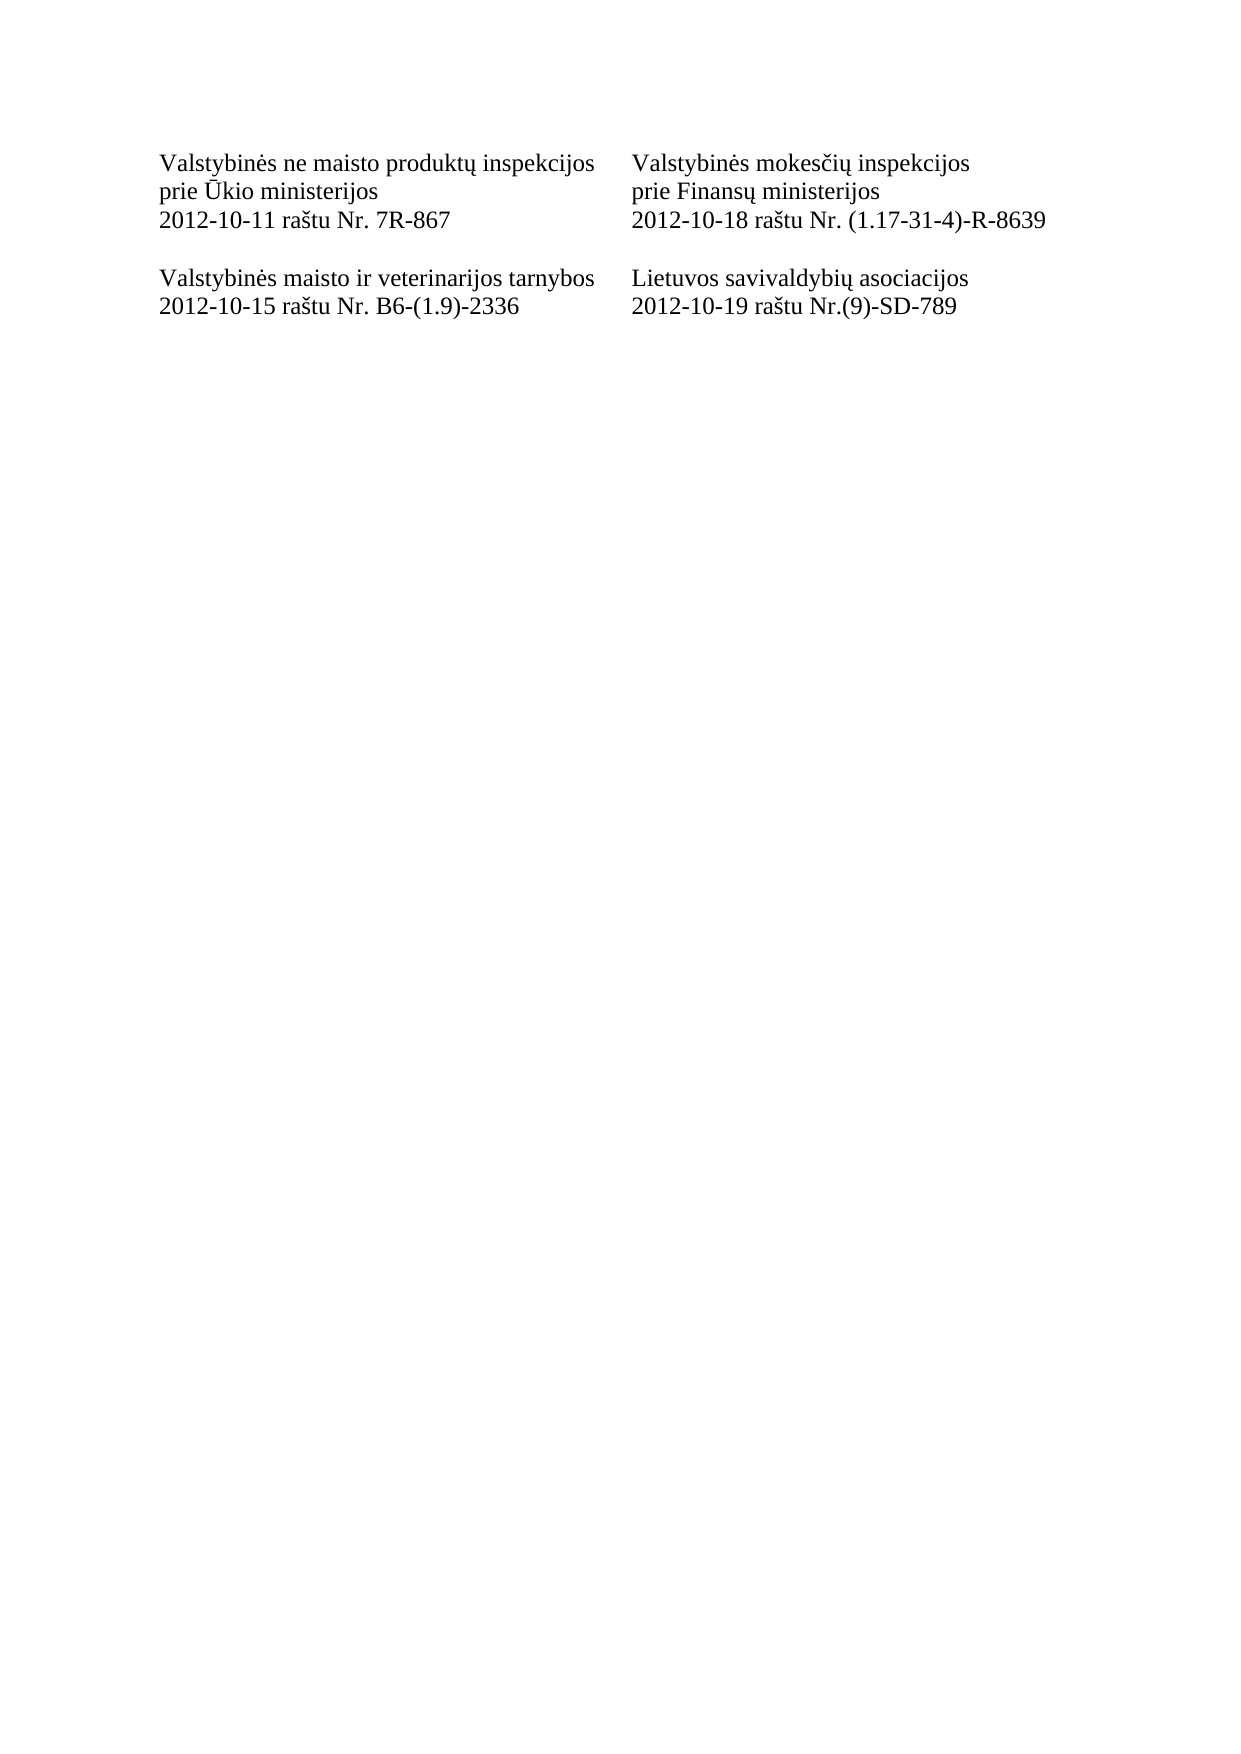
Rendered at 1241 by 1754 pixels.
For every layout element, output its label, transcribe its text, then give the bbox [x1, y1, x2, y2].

table_header Lietuvos savivaldybių asociacijos 2012-10-19 raštu Nr.(9)-SD-789 [620, 263, 1092, 349]
table_header Valstybinės mokesčių inspekcijos prie Finansų ministerijos 2012-10-18 raštu Nr. (1.17-31-4)-R-8639 [620, 148, 1092, 234]
table_header Valstybinės ne maisto produktų inspekcijos prie Ūkio ministerijos 2012-10-11 raštu Nr. 7R-867 [148, 148, 620, 234]
table_header Valstybinės maisto ir veterinarijos tarnybos 2012-10-15 raštu Nr. B6-(1.9)-2336 [148, 263, 620, 349]
